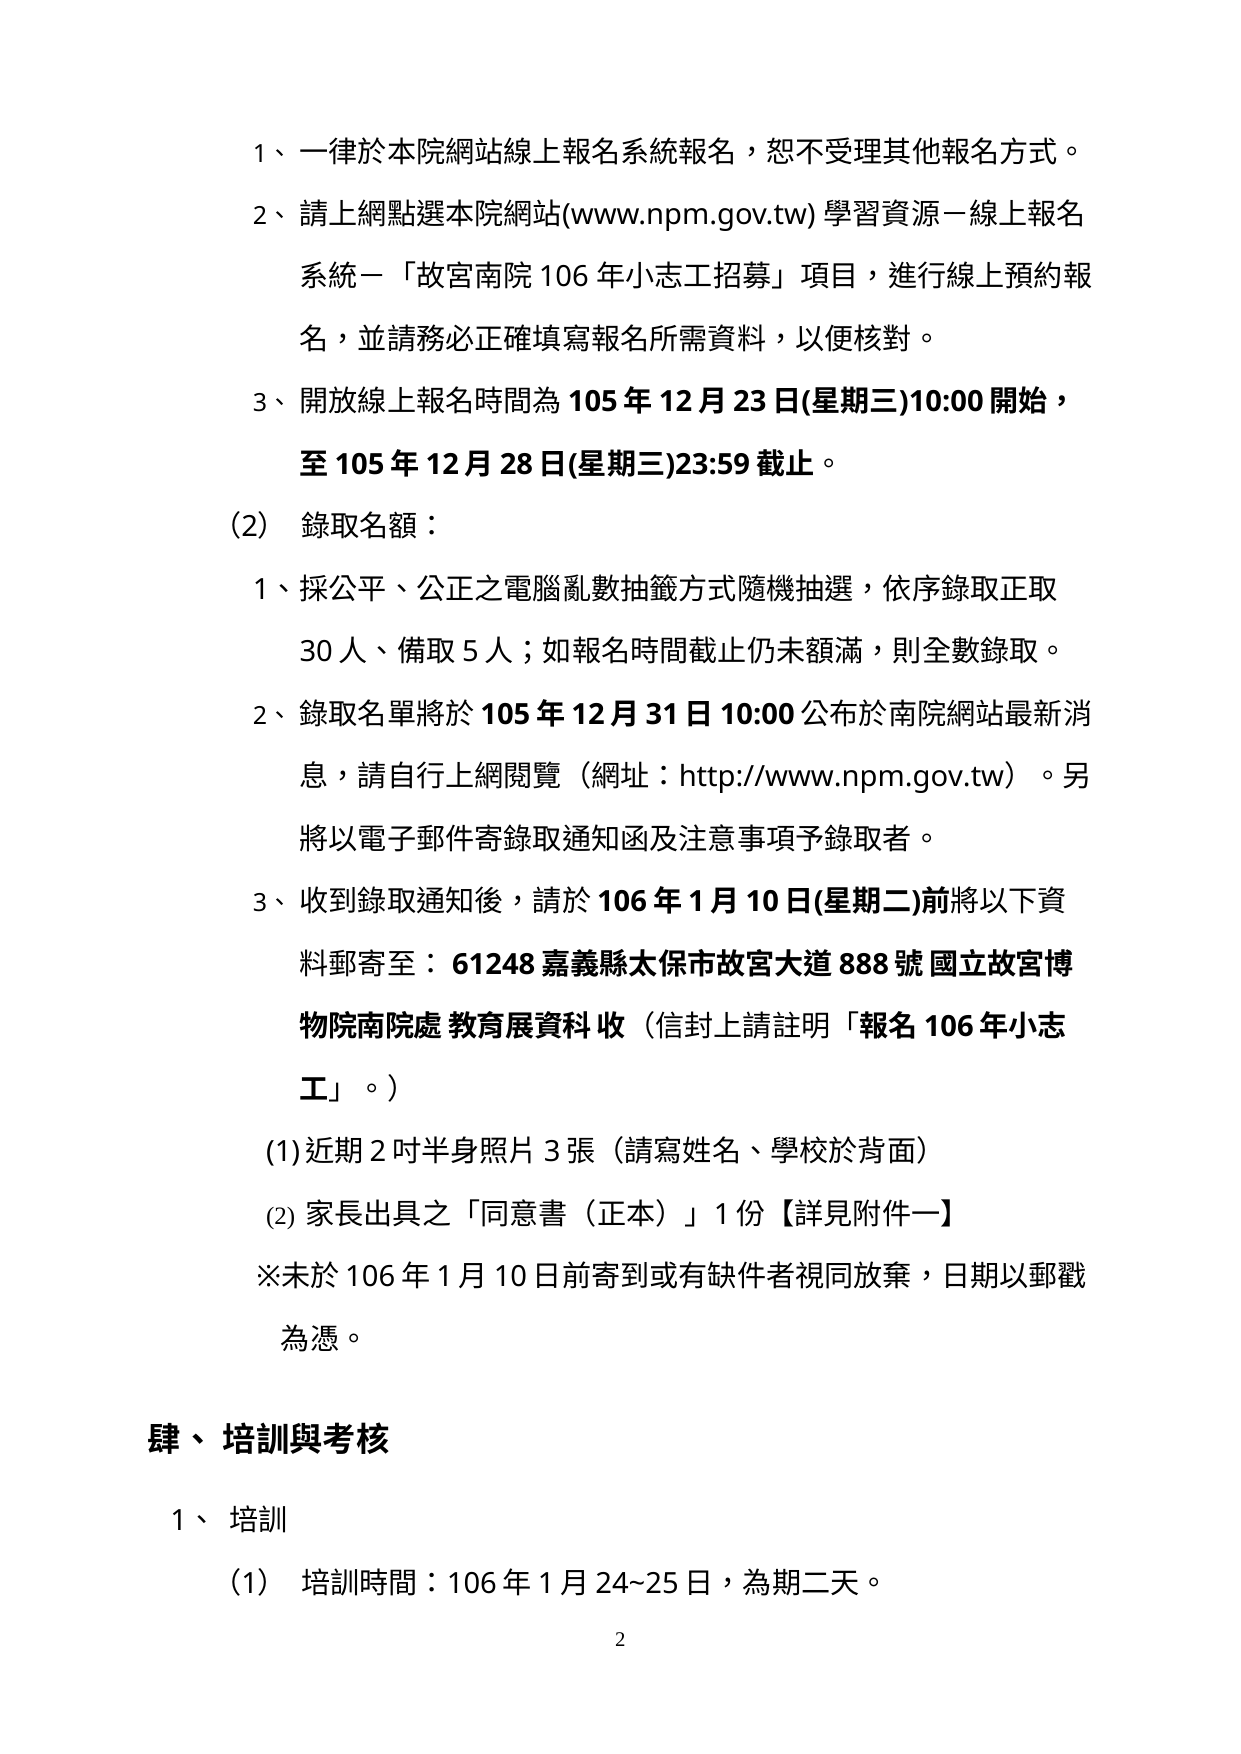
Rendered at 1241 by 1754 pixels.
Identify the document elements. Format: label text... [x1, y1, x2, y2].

list 培訓與考核 [148, 1395, 1092, 1458]
text ※未於106年1月10日前寄到或有缺件者視同放棄，日期以郵戳為憑。 [256, 1233, 1092, 1358]
list 採公平、公正之電腦亂數抽籤方式隨機抽選，依序錄取正取30人、備取 5人；如報名時間截止仍未額滿，則全數錄取。 [253, 545, 1092, 670]
list 家長出具之「同意書（正本）」1份【詳見附件一】 [266, 1170, 1092, 1233]
list 一律於本院網站線上報名系統報名，恕不受理其他報名方式。 [253, 108, 1092, 170]
list 近期2吋半身照片3張（請寫姓名、學校於背面） [266, 1108, 1092, 1170]
list 請上網點選本院網站(www.npm.gov.tw) 學習資源－線上報名系統－「故宮南院106 年小志工招募」項目，進行線上預約報名，並請務必正確填寫報名所需資料，以便核對。 [253, 170, 1092, 358]
list 開放線上報名時間為105年12月23日(星期三)10:00開始，至105年12月28日(星期三)23:59截止。 [253, 358, 1092, 483]
list 收到錄取通知後，請於106年1月10日(星期二)前將以下資料郵寄至： 61248嘉義縣太保市故宮大道888號 國立故宮博物院南院處 教育展資科 收（信封上請註明「報名106年小志工」。） [253, 858, 1092, 1108]
list 培訓 [170, 1476, 1092, 1539]
list 錄取名單將於105年12月31日10:00公布於南院網站最新消息，請自行上網閱覽（網址：http://www.npm.gov.tw）。另將以電子郵件寄錄取通知函及注意事項予錄取者。 [253, 670, 1092, 858]
list 錄取名額： [212, 483, 1092, 545]
list 培訓時間：106年1月24~25日，為期二天。 [212, 1539, 1092, 1601]
